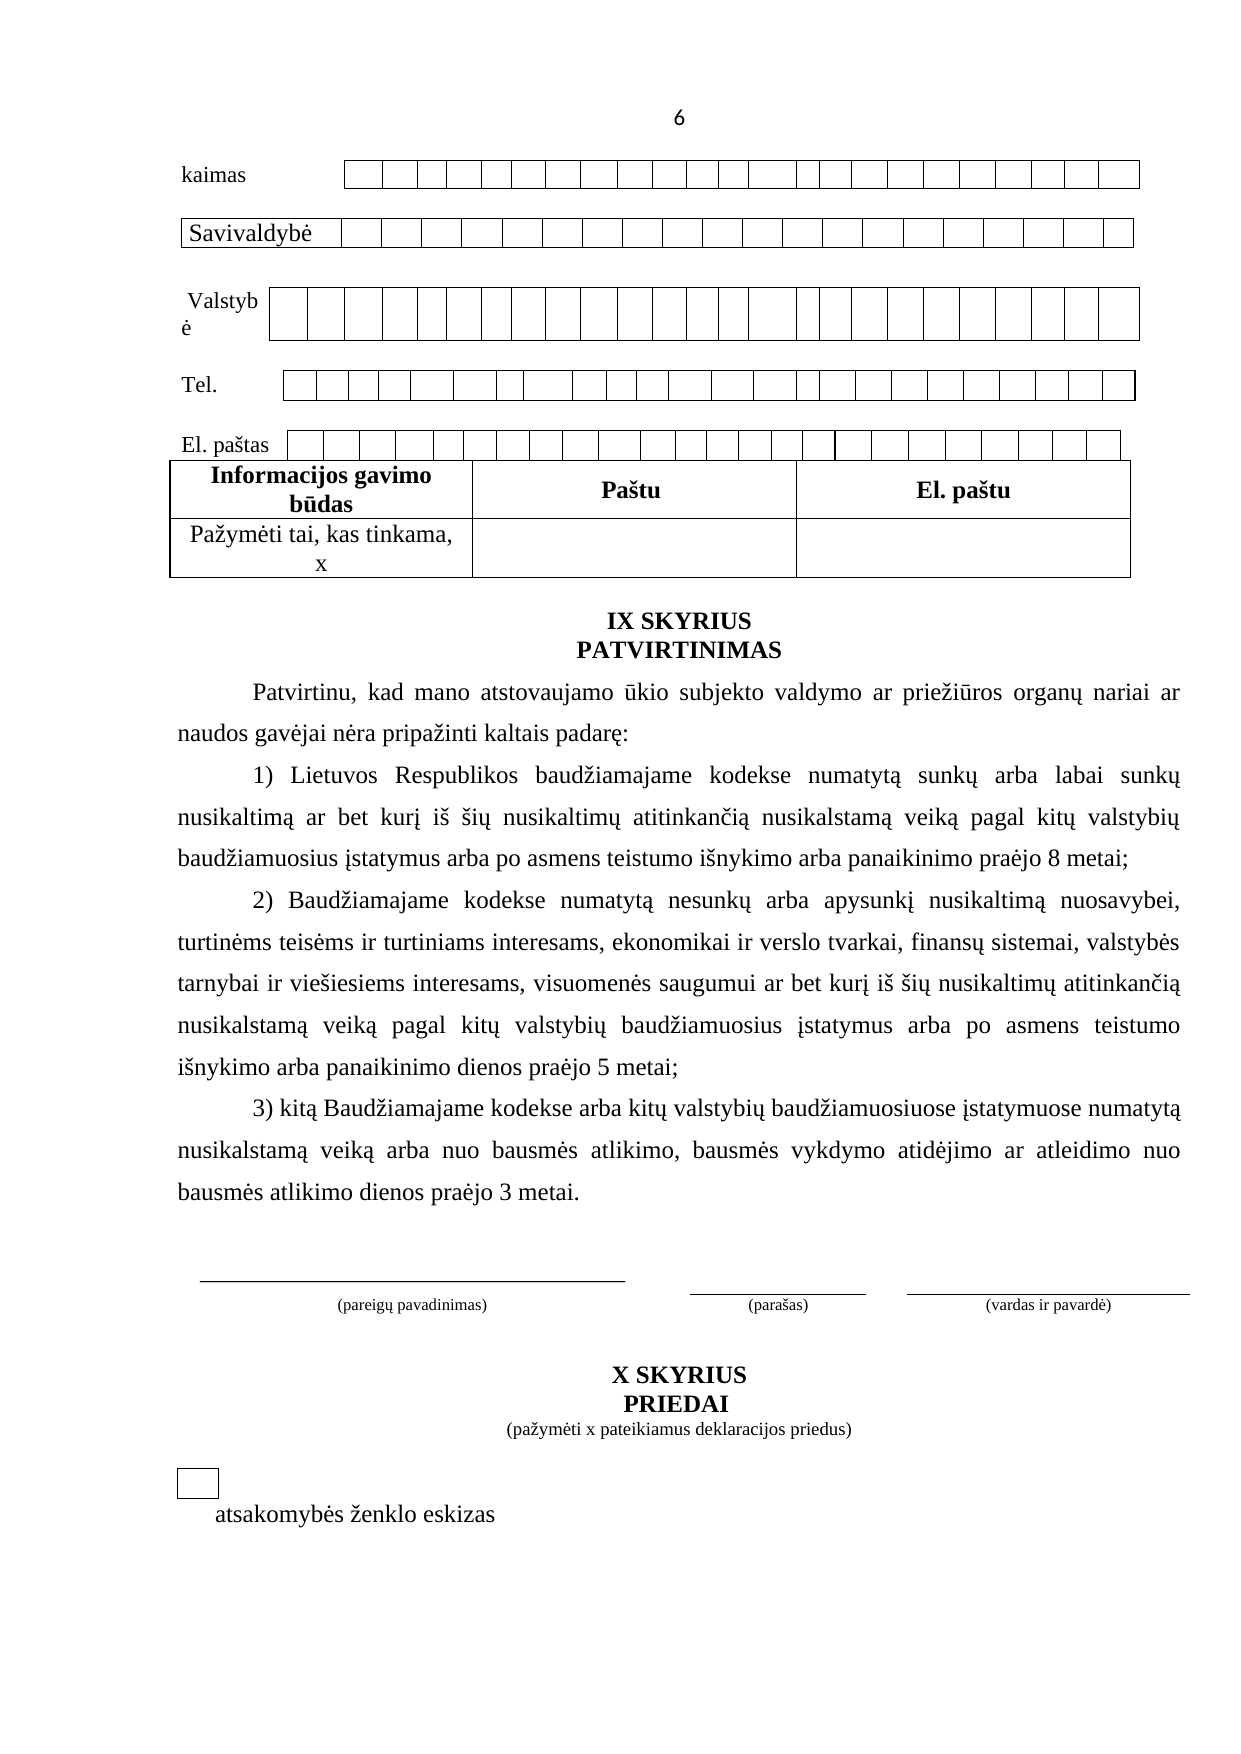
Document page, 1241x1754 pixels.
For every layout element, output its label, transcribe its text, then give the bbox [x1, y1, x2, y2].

table_cell [349, 371, 378, 400]
table_header [663, 219, 702, 247]
table_cell [641, 431, 675, 459]
text 3) kitą Baudžiamajame kodekse arba kitų valstybių baudžiamuosiuose įstatymuose numatytą nusikalstamą veiką arba nuo bausmės atlikimo, bausmės vykdymo atidėjimo ar atleidimo nuo bausmės atlikimo dienos praėjo 3 metai. [177, 1081, 1181, 1206]
table_cell [1000, 371, 1035, 400]
table_cell [964, 401, 999, 430]
table_cell [1162, 430, 1202, 459]
table_cell [411, 401, 454, 430]
text 1) Lietuvos Respublikos baudžiamajame kodekse numatytą sunkų arba labai sunkų nusikaltimą ar bet kurį iš šių nusikaltimų atitinkančią nusikalstamą veiką pagal kitų valstybių baudžiamuosius įstatymus arba po asmens teistumo išnykimo arba panaikinimo praėjo 8 metai; [177, 747, 1181, 872]
table_cell [1035, 401, 1069, 430]
table_cell [1136, 370, 1173, 400]
text X SKYRIUS [177, 1360, 1181, 1389]
table_cell [797, 371, 819, 400]
table_cell [454, 371, 496, 400]
table_cell [1140, 160, 1177, 188]
table_cell [1065, 161, 1098, 188]
table_cell [1162, 518, 1173, 577]
table_cell [360, 431, 395, 459]
table_cell [1224, 340, 1240, 370]
table_cell [317, 371, 348, 400]
text PATVIRTINIMAS [177, 635, 1181, 664]
table_cell [819, 401, 855, 430]
table_cell [749, 161, 796, 188]
table_cell [1000, 401, 1035, 430]
table_cell [668, 401, 711, 430]
table_header [984, 219, 1023, 247]
table_cell [1203, 460, 1213, 518]
table_header [904, 219, 943, 247]
table_cell [316, 401, 349, 430]
table_cell [1131, 518, 1135, 577]
table_cell [170, 340, 1154, 370]
table_header [1064, 219, 1103, 247]
table_cell [1065, 288, 1098, 340]
table_cell (vardas ir pavardė) [907, 1295, 1190, 1319]
table_cell [383, 161, 417, 188]
table_cell [1217, 518, 1224, 577]
table_cell [573, 401, 606, 430]
table_cell [1140, 287, 1177, 340]
table_cell [1032, 161, 1064, 188]
table_cell [308, 288, 344, 340]
table_cell [1213, 400, 1240, 430]
table_cell [996, 161, 1031, 188]
table_cell [803, 431, 834, 459]
table_cell [753, 401, 796, 430]
table_cell [170, 188, 1154, 287]
table_cell Tel. [170, 370, 283, 400]
table_cell [383, 288, 417, 340]
table_cell [482, 161, 511, 188]
table_cell [996, 288, 1031, 340]
table_header [907, 1247, 1190, 1294]
table_cell kaimas [170, 160, 344, 188]
table_cell [772, 431, 802, 459]
table_cell [1213, 370, 1240, 400]
table_cell Paštu [473, 461, 796, 518]
table_cell [1032, 288, 1064, 340]
table_cell [284, 371, 316, 400]
table_cell [546, 161, 580, 188]
table_cell [852, 288, 887, 340]
table_cell [482, 288, 511, 340]
table_cell [964, 371, 999, 400]
table_cell [1217, 340, 1224, 370]
table_cell [836, 431, 871, 459]
table_header [783, 219, 822, 247]
table_cell [497, 431, 529, 459]
table_cell [283, 401, 316, 430]
table_cell [653, 288, 686, 340]
table_cell [473, 519, 796, 577]
table_cell [1203, 430, 1240, 459]
table_cell [1121, 430, 1162, 459]
table_cell [797, 161, 819, 188]
table_cell [512, 288, 545, 340]
table_cell [928, 401, 963, 430]
table_cell [1140, 460, 1154, 518]
table_cell [1173, 370, 1213, 400]
table_cell [1053, 431, 1086, 459]
table_header [863, 219, 903, 247]
table_cell [1102, 401, 1135, 430]
table_cell [349, 401, 378, 430]
table_cell [1224, 287, 1240, 340]
table_cell [960, 161, 995, 188]
table_cell [1135, 518, 1139, 577]
table_header [1024, 219, 1063, 247]
table_cell [546, 288, 580, 340]
table_cell [1140, 518, 1154, 577]
table_cell (pareigų pavadinimas) [189, 1294, 636, 1319]
table_cell [797, 519, 1130, 577]
table_cell [345, 161, 382, 188]
table_header [583, 219, 622, 247]
table_cell [1036, 371, 1068, 400]
table_cell [820, 288, 851, 340]
table_cell [1162, 460, 1173, 518]
table_cell [454, 401, 497, 430]
table_cell [892, 371, 927, 400]
table_cell [1187, 188, 1217, 287]
text Patvirtinu, kad mano atstovaujamo ūkio subjekto valdymo ar priežiūros organų nariai ar naudos gavėjai nėra pripažinti kaltais padarę: [177, 664, 1181, 747]
table_header [178, 1469, 218, 1498]
table_cell [1203, 518, 1213, 577]
table_cell [856, 371, 891, 400]
table_cell [676, 431, 706, 459]
table_cell [820, 371, 855, 400]
table_cell [637, 371, 668, 400]
table_cell [270, 288, 307, 340]
table_cell [687, 161, 718, 188]
table_cell [530, 431, 562, 459]
table_cell [618, 161, 652, 188]
text 2) Baudžiamajame kodekse numatytą nesunkų arba apysunkį nusikaltimą nuosavybei, turtinėms teisėms ir turtiniams interesams, ekonomikai ir verslo tvarkai, finansų sistemai, valstybės tarnybai ir viešiesiems interesams, visuomenės saugumui ar bet kurį iš šių nusikaltimų atitinkančią nusikalstamą veiką pagal kitų valstybių baudžiamuosius įstatymus arba po asmens teistumo išnykimo arba panaikinimo dienos praėjo 5 metai; [177, 872, 1181, 1081]
table_cell [1183, 340, 1187, 370]
table_cell Valstybė [170, 287, 269, 340]
table_cell [345, 288, 382, 340]
table_cell [1154, 518, 1162, 577]
table_cell [888, 288, 923, 340]
table_cell [866, 1294, 907, 1319]
table_cell [1187, 340, 1217, 370]
table_header [690, 1247, 866, 1294]
table_cell [711, 401, 753, 430]
table_cell [855, 401, 892, 430]
table_cell [872, 431, 908, 459]
table_header [342, 219, 381, 247]
table_header [623, 219, 662, 247]
text PRIEDAI [177, 1389, 1181, 1418]
table_cell [1131, 460, 1135, 518]
table_cell [928, 371, 963, 400]
table_cell [573, 371, 606, 400]
table_cell [924, 161, 959, 188]
table_cell [599, 431, 640, 459]
table_cell [1087, 431, 1120, 459]
table_cell [888, 161, 923, 188]
table_cell [669, 371, 711, 400]
table_cell [411, 371, 453, 400]
table_header [462, 219, 502, 247]
table_cell [379, 371, 410, 400]
table_header [382, 219, 421, 247]
table_cell [719, 161, 748, 188]
table_cell [636, 1294, 690, 1319]
table_cell [1135, 460, 1139, 518]
table_header [1104, 219, 1133, 247]
table_cell [739, 431, 771, 459]
table_cell [1217, 460, 1224, 518]
table_cell [719, 288, 748, 340]
table_cell [524, 401, 572, 430]
table_header [823, 219, 862, 247]
table_cell [982, 431, 1018, 459]
table_cell [1213, 518, 1217, 577]
table_cell [712, 371, 753, 400]
table_header Savivaldybė [182, 219, 341, 247]
table_cell [924, 288, 959, 340]
table_cell [396, 431, 433, 459]
table_cell [749, 288, 796, 340]
table_cell [1173, 400, 1213, 430]
table_cell [1069, 371, 1102, 400]
table_cell [1183, 518, 1187, 577]
table_cell [497, 371, 523, 400]
table_cell [707, 431, 738, 459]
table_cell Informacijos gavimo būdas [171, 461, 472, 518]
table_cell [512, 161, 545, 188]
table_cell [1154, 340, 1182, 370]
table_cell [1019, 431, 1052, 459]
table_cell [324, 431, 359, 459]
table_cell [1099, 161, 1139, 188]
table_cell [378, 401, 411, 430]
table_cell [687, 288, 718, 340]
table_cell [1173, 518, 1177, 577]
table_cell Pažymėti tai, kas tinkama, x [171, 519, 472, 577]
table_cell [1177, 160, 1224, 188]
table_cell [1154, 460, 1162, 518]
table_cell [754, 371, 796, 400]
table_cell El. paštas [170, 430, 287, 459]
table_cell [892, 401, 928, 430]
table_cell [946, 431, 981, 459]
table_cell [909, 431, 945, 459]
table_cell [1135, 400, 1173, 430]
table_cell [1224, 460, 1240, 518]
table_cell [170, 400, 283, 430]
table_cell [820, 161, 851, 188]
table_cell [796, 401, 819, 430]
table_cell [607, 371, 636, 400]
table_cell [581, 161, 617, 188]
table_cell [1183, 460, 1187, 518]
table_cell [1154, 188, 1182, 287]
table_cell [1217, 188, 1224, 287]
table_cell [1224, 160, 1240, 188]
table_cell [434, 431, 463, 459]
table_header [944, 219, 983, 247]
table_header [636, 1247, 690, 1294]
table_cell [1069, 401, 1102, 430]
table_cell [1177, 518, 1182, 577]
table_header __________________________________ [189, 1247, 636, 1294]
table_cell [1187, 460, 1202, 518]
text IX SKYRIUS [177, 606, 1181, 635]
table_cell [653, 161, 686, 188]
text atsakomybės ženklo eskizas [177, 1499, 1181, 1528]
table_cell [1187, 518, 1202, 577]
table_cell El. paštu [797, 461, 1130, 518]
table_cell (parašas) [690, 1295, 866, 1319]
table_header [703, 219, 742, 247]
table_cell [797, 288, 819, 340]
table_header [543, 219, 582, 247]
table_cell [1177, 287, 1224, 340]
table_cell [447, 288, 481, 340]
table_header [422, 219, 461, 247]
table_cell [852, 161, 887, 188]
table_cell [497, 401, 524, 430]
table_cell [1224, 188, 1240, 287]
table_cell [447, 161, 481, 188]
table_cell [581, 288, 617, 340]
table_cell [1183, 188, 1187, 287]
text (pažymėti x pateikiamus deklaracijos priedus) [177, 1418, 1181, 1439]
table_cell [1177, 460, 1182, 518]
table_header [866, 1247, 907, 1294]
table_cell [606, 401, 636, 430]
table_cell [636, 401, 668, 430]
table_cell [1099, 288, 1139, 340]
table_cell [524, 371, 572, 400]
table_cell [418, 161, 446, 188]
table_cell [418, 288, 446, 340]
table_cell [960, 288, 995, 340]
table_cell [563, 431, 598, 459]
table_header [503, 219, 542, 247]
table_cell [464, 431, 496, 459]
table_cell [288, 431, 323, 459]
table_cell [618, 288, 652, 340]
table_cell [1103, 371, 1134, 400]
table_cell [1173, 460, 1177, 518]
table_cell [1213, 460, 1217, 518]
table_cell [1224, 518, 1240, 577]
table_header [743, 219, 782, 247]
